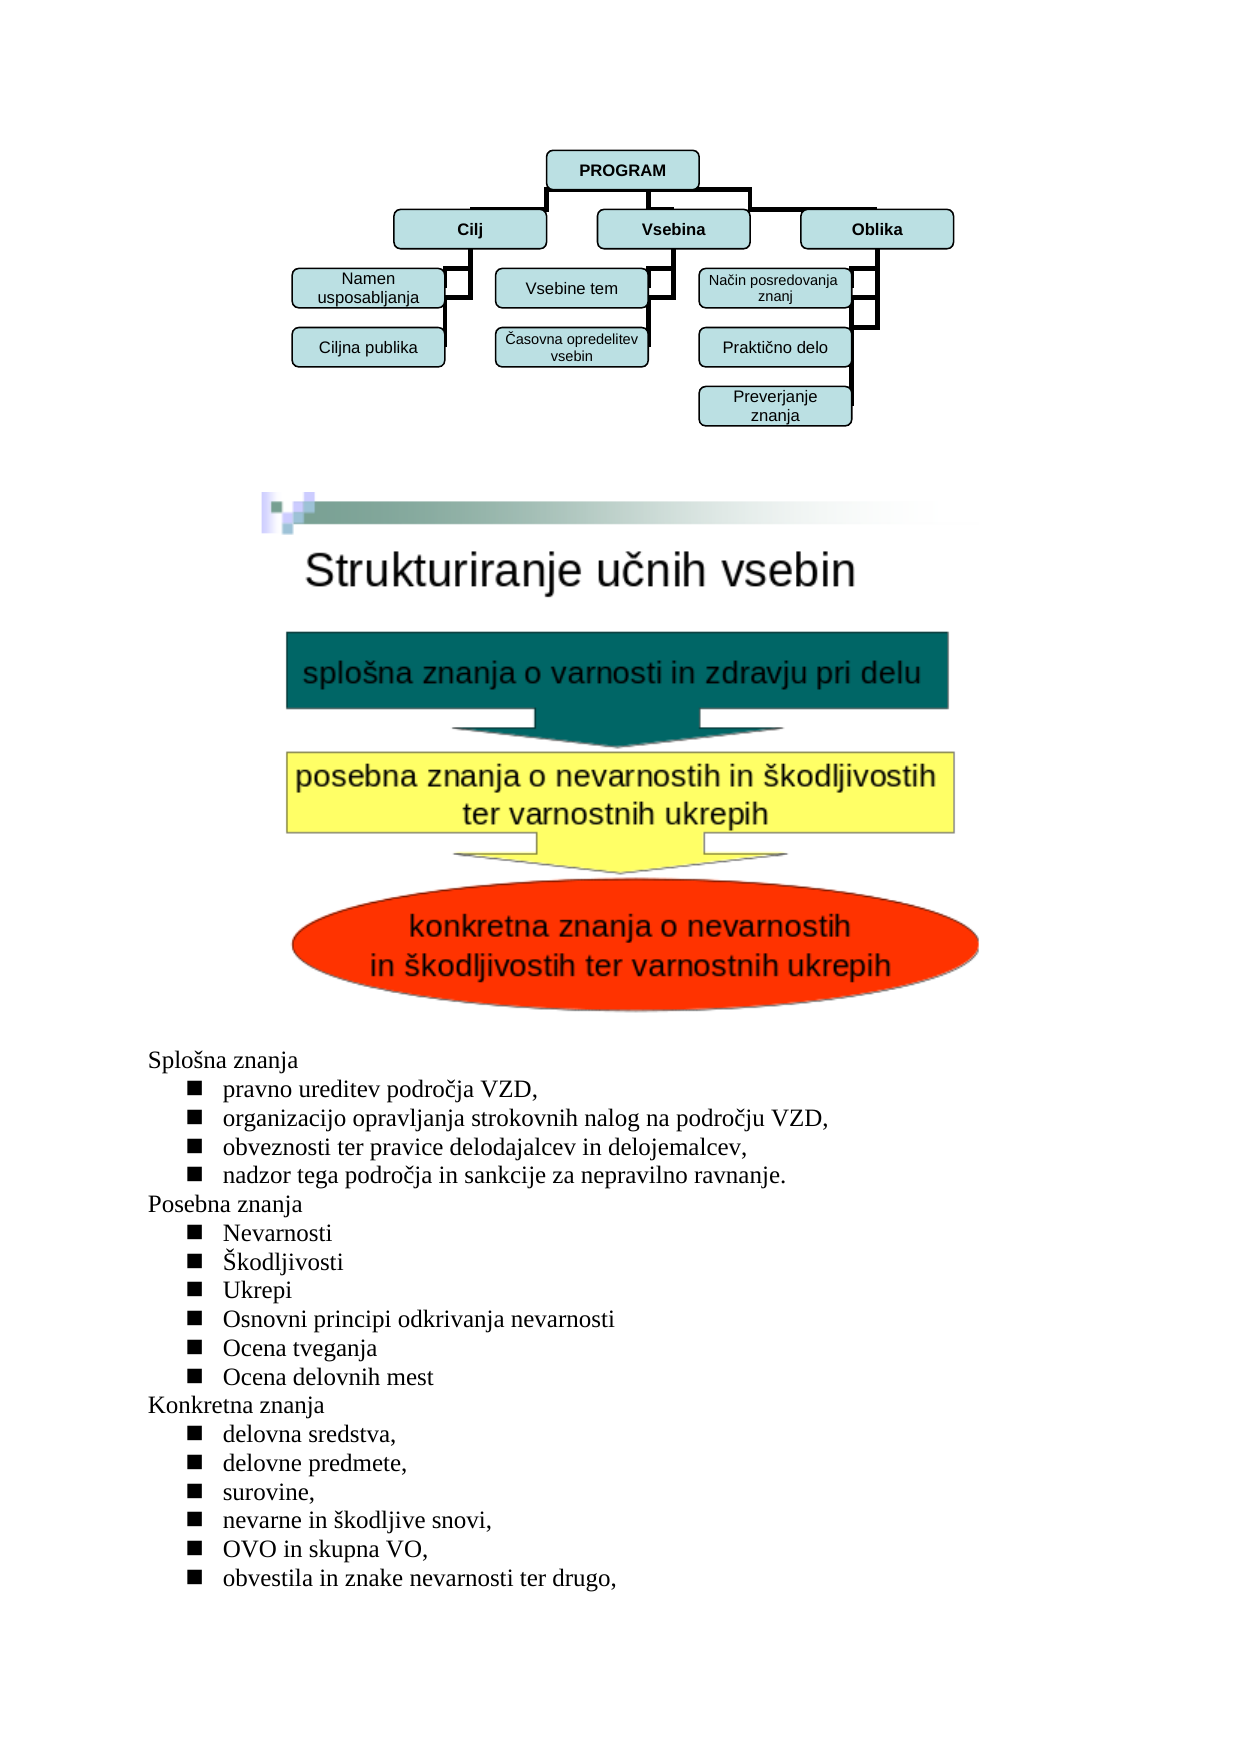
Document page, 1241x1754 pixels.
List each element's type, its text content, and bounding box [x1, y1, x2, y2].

list Ukrepi [185, 1276, 1093, 1304]
list Nevarnosti [185, 1218, 1093, 1247]
list surovine, [185, 1477, 1093, 1506]
list nadzor tega področja in sankcije za nepravilno ravnanje. [185, 1161, 1093, 1189]
list nevarne in škodljive snovi, [185, 1506, 1093, 1534]
text Konkretna znanja [148, 1391, 1093, 1419]
list Ocena tveganja [185, 1333, 1093, 1362]
list obvestila in znake nevarnosti ter drugo, [185, 1563, 1093, 1592]
list Osnovni principi odkrivanja nevarnosti [185, 1304, 1093, 1333]
list Škodljivosti [185, 1247, 1093, 1276]
list obveznosti ter pravice delodajalcev in delojemalcev, [185, 1132, 1093, 1161]
list organizacijo opravljanja strokovnih nalog na področju VZD, [185, 1103, 1093, 1132]
list pravno ureditev področja VZD, [185, 1074, 1093, 1103]
list delovne predmete, [185, 1448, 1093, 1477]
text Posebna znanja [148, 1189, 1093, 1218]
list Ocena delovnih mest [185, 1362, 1093, 1391]
list delovna sredstva, [185, 1419, 1093, 1448]
list OVO in skupna VO, [185, 1534, 1093, 1563]
text Splošna znanja [148, 1046, 1093, 1074]
